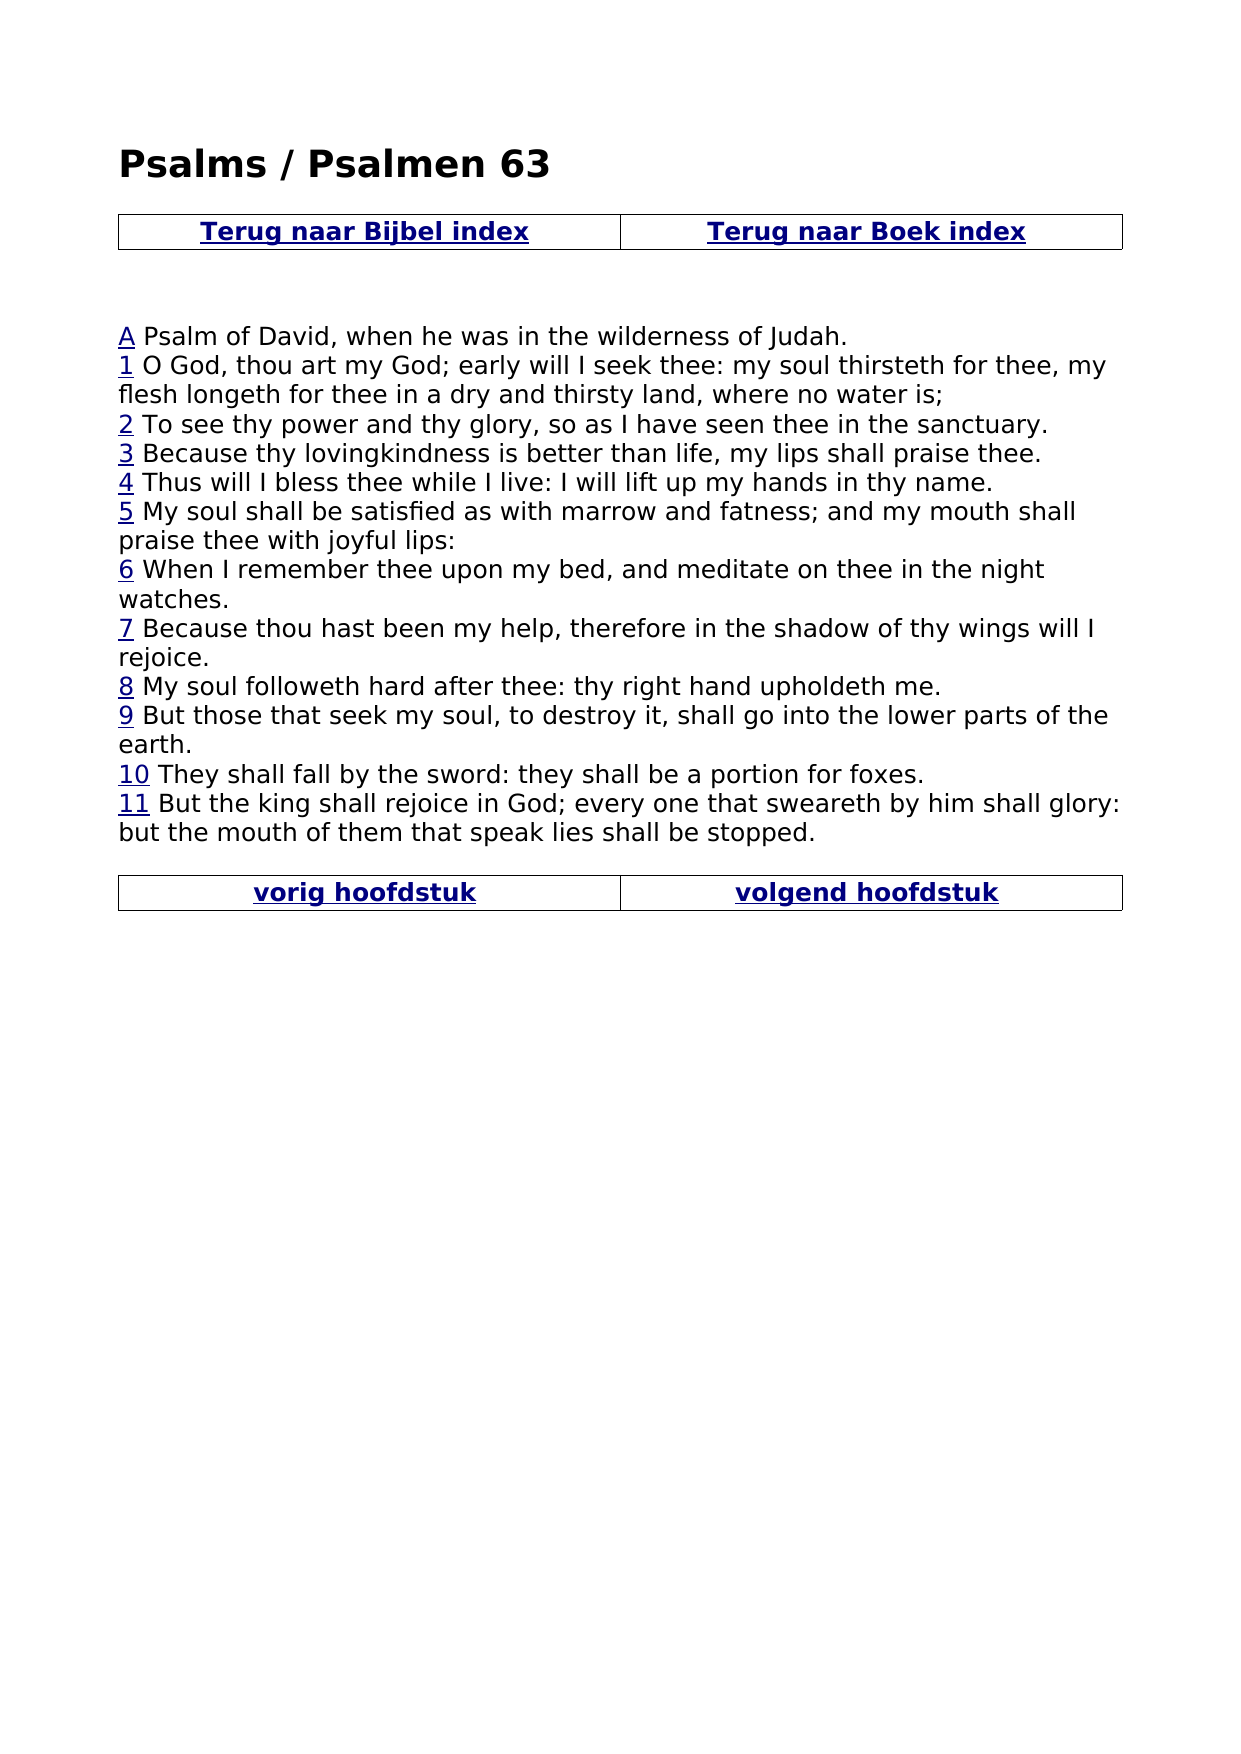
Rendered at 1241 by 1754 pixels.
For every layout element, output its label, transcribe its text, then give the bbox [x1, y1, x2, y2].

table_header Terug naar Bijbel index [119, 215, 620, 249]
table_header volgend hoofdstuk [621, 876, 1122, 910]
table_header Terug naar Boek index [621, 215, 1122, 249]
text A Psalm of David, when he was in the wilderness of Judah. 1 O God, thou art my God; early will I seek thee: my soul thirsteth for thee, my flesh longeth for thee in a dry and thirsty land, where no water is; 2 To see thy power and thy glory, so as I have seen thee in the sanctuary. 3 Because thy lovingkindness is better than life, my lips shall praise thee. 4 Thus will I bless thee while I live: I will lift up my hands in thy name. 5 My soul shall be satisfied as with marrow and fatness; and my mouth shall praise thee with joyful lips: 6 When I remember thee upon my bed, and meditate on thee in the night watches. 7 Because thou hast been my help, therefore in the shadow of thy wings will I rejoice. 8 My soul followeth hard after thee: thy right hand upholdeth me. 9 But those that seek my soul, to destroy it, shall go into the lower parts of the earth. 10 They shall fall by the sword: they shall be a portion for foxes. 11 But the king shall rejoice in God; every one that sweareth by him shall glory: but the mouth of them that speak lies shall be stopped. [118, 264, 1122, 847]
table_header vorig hoofdstuk [119, 876, 620, 910]
subtitle Psalms / Psalmen 63 [118, 143, 1122, 187]
